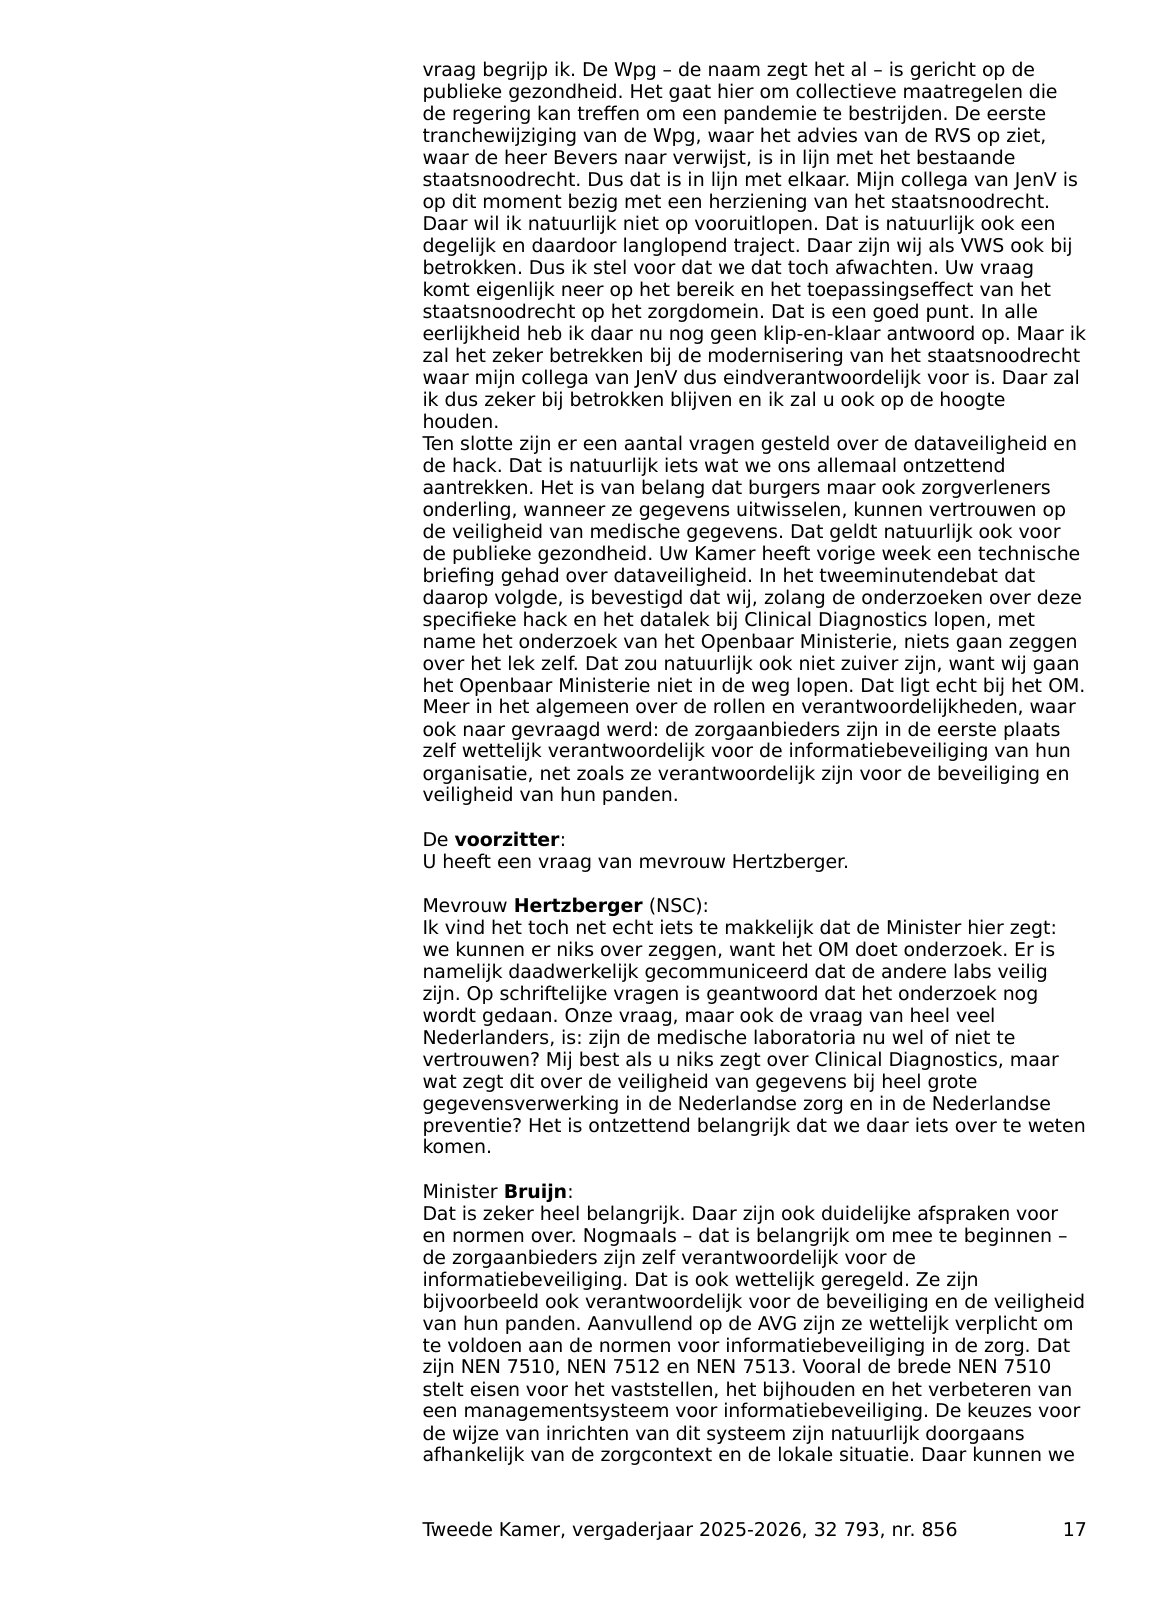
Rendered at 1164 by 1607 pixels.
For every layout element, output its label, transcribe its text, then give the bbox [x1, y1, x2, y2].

text Ten slotte zijn er een aantal vragen gesteld over de dataveiligheid en de hack. Dat is natuurlijk iets wat we ons allemaal ontzettend aantrekken. Het is van belang dat burgers maar ook zorgverleners onderling, wanneer ze gegevens uitwisselen, kunnen vertrouwen op de veiligheid van medische gegevens. Dat geldt natuurlijk ook voor de publieke gezondheid. Uw Kamer heeft vorige week een technische briefing gehad over dataveiligheid. In het tweeminutendebat dat daarop volgde, is bevestigd dat wij, zolang de onderzoeken over deze specifieke hack en het datalek bij Clinical Diagnostics lopen, met name het onderzoek van het Openbaar Ministerie, niets gaan zeggen over het lek zelf. Dat zou natuurlijk ook niet zuiver zijn, want wij gaan het Openbaar Ministerie niet in de weg lopen. Dat ligt echt bij het OM. [422, 433, 1087, 696]
text Mevrouw Hertzberger (NSC): [422, 895, 1087, 917]
text Dat is zeker heel belangrijk. Daar zijn ook duidelijke afspraken voor en normen over. Nogmaals – dat is belangrijk om mee te beginnen – de zorgaanbieders zijn zelf verantwoordelijk voor de informatiebeveiliging. Dat is ook wettelijk geregeld. Ze zijn bijvoorbeeld ook verantwoordelijk voor de beveiliging en de veiligheid van hun panden. Aanvullend op de AVG zijn ze wettelijk verplicht om te voldoen aan de normen voor informatiebeveiliging in de zorg. Dat zijn NEN 7510, NEN 7512 en NEN 7513. Vooral de brede NEN 7510 stelt eisen voor het vaststellen, het bijhouden en het verbeteren van een managementsysteem voor informatiebeveiliging. De keuzes voor de wijze van inrichten van dit systeem zijn natuurlijk doorgaans afhankelijk van de zorgcontext en de lokale situatie. Daar kunnen we [422, 1203, 1087, 1466]
text vraag begrijp ik. De Wpg – de naam zegt het al – is gericht op de publieke gezondheid. Het gaat hier om collectieve maatregelen die de regering kan treffen om een pandemie te bestrijden. De eerste tranchewijziging van de Wpg, waar het advies van de RVS op ziet, waar de heer Bevers naar verwijst, is in lijn met het bestaande staatsnoodrecht. Dus dat is in lijn met elkaar. Mijn collega van JenV is op dit moment bezig met een herziening van het staatsnoodrecht. Daar wil ik natuurlijk niet op vooruitlopen. Dat is natuurlijk ook een degelijk en daardoor langlopend traject. Daar zijn wij als VWS ook bij betrokken. Dus ik stel voor dat we dat toch afwachten. Uw vraag komt eigenlijk neer op het bereik en het toepassingseffect van het staatsnoodrecht op het zorgdomein. Dat is een goed punt. In alle eerlijkheid heb ik daar nu nog geen klip-en-klaar antwoord op. Maar ik zal het zeker betrekken bij de modernisering van het staatsnoodrecht waar mijn collega van JenV dus eindverantwoordelijk voor is. Daar zal ik dus zeker bij betrokken blijven en ik zal u ook op de hoogte houden. [422, 59, 1087, 433]
text Minister Bruijn: [422, 1181, 1087, 1203]
text U heeft een vraag van mevrouw Hertzberger. [422, 851, 1087, 872]
text Ik vind het toch net echt iets te makkelijk dat de Minister hier zegt: we kunnen er niks over zeggen, want het OM doet onderzoek. Er is namelijk daadwerkelijk gecommuniceerd dat de andere labs veilig zijn. Op schriftelijke vragen is geantwoord dat het onderzoek nog wordt gedaan. Onze vraag, maar ook de vraag van heel veel Nederlanders, is: zijn de medische laboratoria nu wel of niet te vertrouwen? Mij best als u niks zegt over Clinical Diagnostics, maar wat zegt dit over de veiligheid van gegevens bij heel grote gegevensverwerking in de Nederlandse zorg en in de Nederlandse preventie? Het is ontzettend belangrijk dat we daar iets over te weten komen. [422, 917, 1087, 1158]
text Meer in het algemeen over de rollen en verantwoordelijkheden, waar ook naar gevraagd werd: de zorgaanbieders zijn in de eerste plaats zelf wettelijk verantwoordelijk voor de informatiebeveiliging van hun organisatie, net zoals ze verantwoordelijk zijn voor de beveiliging en veiligheid van hun panden. [422, 696, 1087, 806]
text De voorzitter: [422, 828, 1087, 851]
